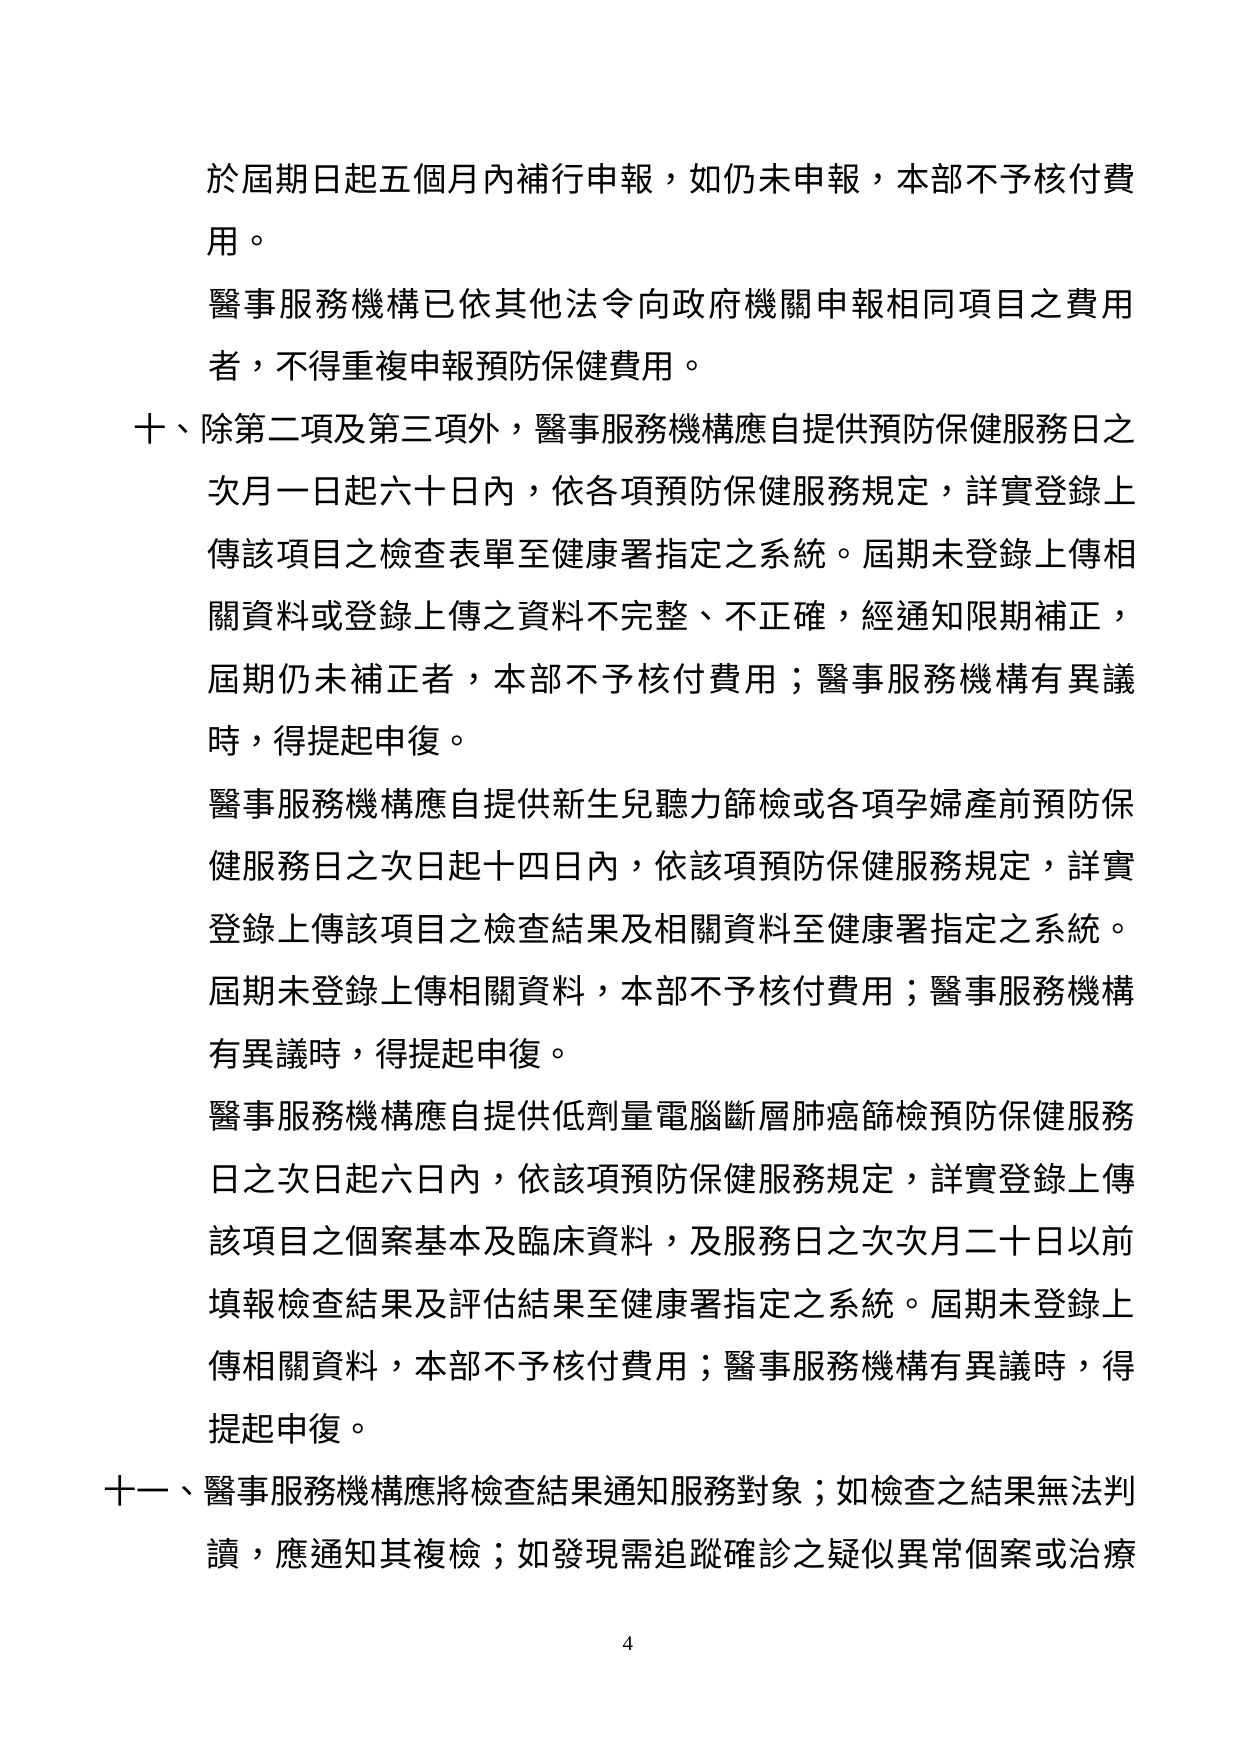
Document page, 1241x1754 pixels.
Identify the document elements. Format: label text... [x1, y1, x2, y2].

text 於屆期日起五個月內補行申報，如仍未申報，本部不予核付費用。 [133, 141, 1137, 266]
text 十、除第二項及第三項外，醫事服務機構應自提供預防保健服務日之次月一日起六十日內，依各項預防保健服務規定，詳實登錄上傳該項目之檢查表單至健康署指定之系統。屆期未登錄上傳相關資料或登錄上傳之資料不完整、不正確，經通知限期補正，屆期仍未補正者，本部不予核付費用；醫事服務機構有異議時，得提起申復。 [133, 391, 1137, 766]
text 十一、醫事服務機構應將檢查結果通知服務對象；如檢查之結果無法判讀，應通知其複檢；如發現需追蹤確診之疑似異常個案或治療 [103, 1454, 1137, 1579]
text 醫事服務機構應自提供低劑量電腦斷層肺癌篩檢預防保健服務日之次日起六日內，依該項預防保健服務規定，詳實登錄上傳該項目之個案基本及臨床資料，及服務日之次次月二十日以前填報檢查結果及評估結果至健康署指定之系統。屆期未登錄上傳相關資料，本部不予核付費用；醫事服務機構有異議時，得提起申復。 [208, 1079, 1137, 1454]
text 醫事服務機構已依其他法令向政府機關申報相同項目之費用者，不得重複申報預防保健費用。 [208, 266, 1137, 391]
text 醫事服務機構應自提供新生兒聽力篩檢或各項孕婦產前預防保健服務日之次日起十四日內，依該項預防保健服務規定，詳實登錄上傳該項目之檢查結果及相關資料至健康署指定之系統。屆期未登錄上傳相關資料，本部不予核付費用；醫事服務機構有異議時，得提起申復。 [208, 766, 1137, 1079]
